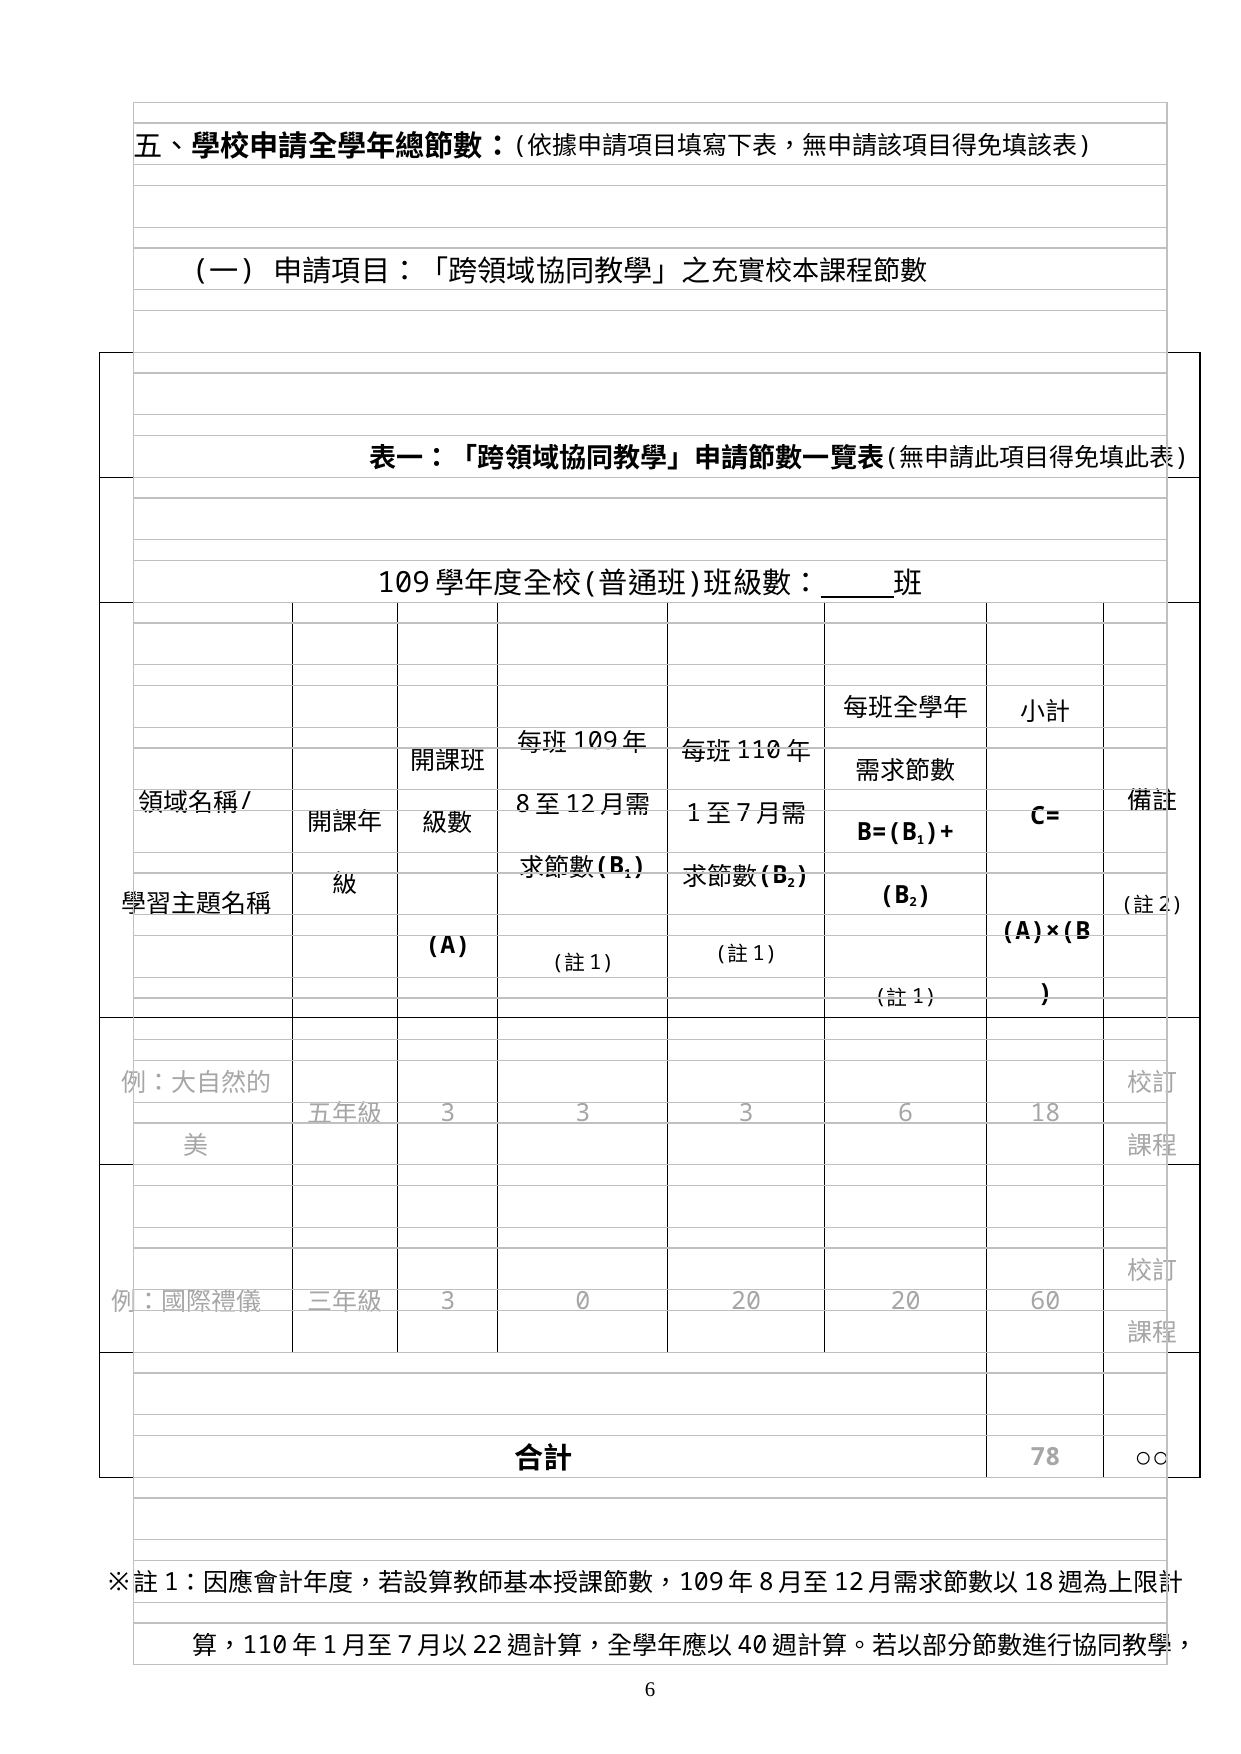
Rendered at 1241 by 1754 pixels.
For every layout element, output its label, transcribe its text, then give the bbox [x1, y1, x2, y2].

table_cell [134, 499, 1166, 539]
table_cell 每班109年8至12月需求節數(B1) (註1) [498, 915, 667, 935]
table_cell [398, 1061, 497, 1102]
table_cell [100, 478, 133, 602]
table_cell [398, 874, 497, 914]
table_cell 小計 C= (A)×(B) [987, 853, 1103, 872]
table_cell [987, 1415, 1103, 1435]
table_cell [668, 1186, 824, 1227]
table_cell 備註 (註2) [1168, 603, 1199, 1017]
text ※註1：因應會計年度，若設算教師基本授課節數，109年8月至12月需求節數以18週為上限計算，110年1月至7月以22週計算，全學年應以40週計算。若以部分節數進行協同教學，僅以實際協同授課節數計算(例：一學期共20週，其中僅5節協同教學，需求節數即填寫5節)。同一節課如由二位以上成員進行同一班學生授課時，該節課之授課節數，至多採計二節(意即一節課僅補助一位協同教師授課節數)。 [134, 1603, 1166, 1622]
table_cell 領域名稱/ 學習主題名稱 [134, 790, 181, 810]
table_cell 例：國際禮儀 [134, 1249, 292, 1289]
table_cell 三年級 [293, 1290, 345, 1310]
table_cell 小計 C= (A)×(B) [987, 749, 1103, 789]
table_cell 每班110年1至7月需求節數(B2) (註1) [668, 665, 824, 685]
table_cell 小計 C= (A)×(B) [987, 665, 1103, 685]
text [134, 103, 1166, 122]
table_cell [398, 978, 497, 997]
table_cell 開課年 [293, 811, 397, 852]
table_cell 每班109年8至12月需求節數(B1) (註1) [498, 978, 667, 997]
table_cell 校訂課程 [1168, 1165, 1199, 1352]
table_cell 備註 (註2) [1104, 728, 1166, 747]
table_cell 備註 (註2) [1104, 811, 1166, 852]
table_cell [987, 1165, 1103, 1185]
table_cell 每班109年8至12月需求節數(B1) (註1) [498, 999, 667, 1017]
table_cell 備註 (註2) [1104, 665, 1166, 685]
table_cell [498, 1165, 667, 1185]
table_cell [398, 603, 497, 622]
table_cell 6 [825, 1103, 986, 1122]
table_cell 五年級 [293, 1124, 397, 1164]
table_cell 例：大自然的美 [134, 1103, 292, 1122]
table_cell ○○ [1104, 1374, 1166, 1414]
table_cell 校訂課程 [1104, 1311, 1166, 1352]
table_cell 每班110年1至7月需求節數(B2) (註1) [668, 874, 824, 914]
table_cell 領域名稱/ 學習主題名稱 [100, 603, 133, 1017]
table_cell 每班110年1至7月需求節數(B2) (註1) [668, 624, 824, 664]
table_cell 三年級 [377, 1290, 397, 1310]
table_cell [498, 1186, 667, 1227]
table_cell 每班109年8至12月需求節數(B1) (註1) [498, 853, 667, 872]
table_cell 每班110年1至7月需求節數(B2) (註1) [668, 728, 824, 747]
table_cell 小計 C= (A)×(B) [987, 624, 1103, 664]
table_cell 校訂課程 [1104, 1228, 1166, 1247]
table_cell 每班109年8至12月需求節數(B1) (註1) [498, 936, 667, 977]
table_cell [825, 1124, 986, 1164]
table_cell 開課班 [398, 749, 497, 789]
table_cell 備註 (註2) [1104, 874, 1166, 914]
table_cell 每班全學年需求節數B=(B1)+(B2) (註1) [825, 915, 986, 935]
table_cell 每班110年1至7月需求節數(B2) (註1) [668, 686, 824, 727]
table_cell 每班全學年需求節數B=(B1)+(B2) (註1) [825, 749, 986, 789]
table_cell [498, 1018, 667, 1039]
table_cell 例：大自然的美 [134, 1061, 292, 1102]
table_cell [498, 1311, 667, 1352]
table_cell 每班109年8至12月需求節數(B1) (註1) [498, 811, 667, 852]
table_cell [134, 1374, 986, 1414]
table_cell 每班全學年需求節數B=(B1)+(B2) (註1) [825, 999, 986, 1017]
table_cell 校訂課程 [1104, 1290, 1166, 1310]
table_cell [825, 1186, 986, 1227]
table_cell [398, 915, 497, 935]
table_cell 每班全學年需求節數B=(B1)+(B2) (註1) [825, 874, 986, 914]
table_cell [987, 1061, 1103, 1102]
table_cell [668, 1228, 824, 1247]
table_cell 每班110年1至7月需求節數(B2) (註1) [668, 603, 824, 622]
table_cell [825, 1228, 986, 1247]
table_cell [398, 1165, 497, 1185]
table_cell [293, 790, 397, 810]
table_cell 備註 (註2) [1104, 915, 1166, 935]
table_cell [668, 1311, 824, 1352]
table_cell 五年級 [377, 1103, 397, 1122]
table_cell [987, 1186, 1103, 1227]
table_cell 每班全學年需求節數B=(B1)+(B2) (註1) [825, 728, 986, 747]
table_cell [398, 853, 497, 872]
table_cell [498, 1040, 667, 1060]
table_cell [398, 1018, 497, 1039]
table_cell 每班109年8至12月需求節數(B1) (註1) [498, 749, 667, 789]
table_cell [668, 1124, 824, 1164]
table_cell 三年級 [293, 1249, 397, 1289]
table_cell 3 [398, 1103, 497, 1122]
table_header 表一：「跨領域協同教學」申請節數一覽表(無申請此項目得免填此表) [134, 374, 1166, 414]
table_cell [134, 1415, 986, 1435]
table_cell ○○ [1104, 1436, 1166, 1477]
table_cell 三年級 [293, 1186, 397, 1227]
table_cell 領域名稱/ 學習主題名稱 [134, 915, 292, 935]
table_cell 小計 C= (A)×(B) [987, 686, 1103, 727]
table_cell 例：國際禮儀 [134, 1290, 163, 1310]
table_cell 每班109年8至12月需求節數(B1) (註1) [498, 790, 667, 810]
table_cell [398, 790, 497, 810]
table_cell [825, 1165, 986, 1185]
table_cell 領域名稱/ 學習主題名稱 [134, 936, 292, 977]
table_cell [293, 624, 397, 664]
table_cell [293, 999, 397, 1017]
table_cell 18 [987, 1103, 1103, 1122]
table_cell 校訂課程 [1104, 1124, 1166, 1164]
table_cell 每班110年1至7月需求節數(B2) (註1) [668, 936, 824, 977]
table_cell 每班109年8至12月需求節數(B1) (註1) [498, 624, 667, 664]
table_cell [293, 853, 397, 872]
table_cell 例：國際禮儀 [134, 1165, 292, 1185]
table_cell 例：大自然的美 [134, 1040, 292, 1060]
table_cell 例：國際禮儀 [165, 1292, 182, 1309]
table_cell 小計 C= (A)×(B) [987, 915, 1103, 935]
table_cell 領域名稱/ 學習主題名稱 [230, 790, 292, 810]
table_cell 每班全學年需求節數B=(B1)+(B2) (註1) [825, 853, 986, 872]
table_cell [100, 1353, 133, 1477]
table_cell [398, 1311, 497, 1352]
table_cell 五年級 [293, 1040, 397, 1060]
table_cell 校訂課程 [1104, 1165, 1166, 1185]
table_cell 備註 (註2) [1104, 978, 1166, 997]
table_cell 備註 (註2) [1104, 749, 1166, 789]
table_cell 校訂課程 [1104, 1061, 1166, 1102]
table_cell 備註 (註2) [1104, 853, 1166, 872]
table_cell 小計 C= (A)×(B) [987, 728, 1103, 747]
table_cell 五年級 [318, 1103, 345, 1122]
table_cell 每班全學年需求節數B=(B1)+(B2) (註1) [825, 978, 986, 997]
table_cell 例：國際禮儀 [134, 1186, 292, 1227]
table_cell 校訂課程 [1104, 1040, 1166, 1060]
table_cell 3 [498, 1103, 667, 1122]
table_cell 60 [987, 1290, 1103, 1310]
table_cell 每班全學年需求節數B=(B1)+(B2) (註1) [825, 811, 986, 852]
table_cell 109學年度全校(普通班)班級數： 班 [134, 561, 1166, 602]
table_header 表一：「跨領域協同教學」申請節數一覽表(無申請此項目得免填此表) [134, 353, 1166, 372]
table_cell [293, 603, 397, 622]
table_cell 例：大自然的美 [100, 1018, 133, 1164]
table_cell [825, 1061, 986, 1102]
table_cell 每班全學年需求節數B=(B1)+(B2) (註1) [825, 790, 986, 810]
table_cell 小計 C= (A)×(B) [987, 811, 1103, 852]
table_cell 每班110年1至7月需求節數(B2) (註1) [668, 999, 824, 1017]
table_cell [668, 1061, 824, 1102]
table_cell 備註 (註2) [1104, 999, 1166, 1017]
table_cell 領域名稱/ 學習主題名稱 [134, 999, 292, 1017]
table_cell [134, 478, 1166, 497]
table_cell 例：國際禮儀 [134, 1311, 292, 1352]
table_cell 例：大自然的美 [134, 1124, 292, 1164]
table_cell 例：國際禮儀 [190, 1290, 218, 1310]
table_cell 領域名稱/ 學習主題名稱 [134, 728, 292, 747]
table_cell [825, 1311, 986, 1352]
table_cell [987, 1040, 1103, 1060]
table_cell 小計 C= (A)×(B) [987, 874, 1103, 914]
table_cell 每班110年1至7月需求節數(B2) (註1) [668, 853, 824, 872]
table_cell [398, 1249, 497, 1289]
table_cell 每班110年1至7月需求節數(B2) (註1) [668, 749, 824, 789]
table_cell [987, 1353, 1103, 1372]
table_cell [668, 1040, 824, 1060]
table_cell 領域名稱/ 學習主題名稱 [134, 749, 292, 789]
table_cell 例：國際禮儀 [242, 1290, 250, 1310]
table_cell [398, 999, 497, 1017]
table_cell 3 [398, 1290, 497, 1310]
table_cell 三年級 [293, 1311, 397, 1352]
table_cell 小計 C= (A)×(B) [987, 790, 1103, 810]
table_cell 領域名稱/ 學習主題名稱 [134, 603, 292, 622]
table_cell 每班109年8至12月需求節數(B1) (註1) [498, 665, 667, 685]
table_cell [498, 1249, 667, 1289]
table_cell [498, 1124, 667, 1164]
table_cell [987, 1018, 1103, 1039]
table_cell 每班全學年需求節數B=(B1)+(B2) (註1) [825, 665, 986, 685]
table_cell 領域名稱/ 學習主題名稱 [199, 790, 234, 810]
table_cell 五年級 [293, 1018, 397, 1039]
table_cell 校訂課程 [1104, 1018, 1166, 1039]
table_cell 五年級 [340, 1103, 370, 1122]
table_cell 三年級 [340, 1290, 370, 1310]
table_cell [134, 540, 1166, 560]
table_cell 領域名稱/ 學習主題名稱 [134, 665, 292, 685]
table_cell [398, 665, 497, 685]
table_cell [398, 1124, 497, 1164]
table_cell [293, 728, 397, 747]
table_cell 備註 (註2) [1104, 624, 1166, 664]
table_cell [987, 1311, 1103, 1352]
table_cell [293, 936, 397, 977]
table_cell [398, 728, 497, 747]
table_cell 每班110年1至7月需求節數(B2) (註1) [668, 915, 824, 935]
table_cell 3 [668, 1103, 824, 1122]
table_cell 每班全學年需求節數B=(B1)+(B2) (註1) [825, 936, 986, 977]
table_cell 78 [987, 1436, 1103, 1477]
table_cell [987, 1374, 1103, 1414]
table_cell 20 [668, 1290, 824, 1310]
table_cell [293, 978, 397, 997]
table_cell [668, 1165, 824, 1185]
table_cell 小計 C= (A)×(B) [987, 999, 1103, 1017]
table_cell 小計 C= (A)×(B) [987, 603, 1103, 622]
table_cell [987, 1124, 1103, 1164]
table_cell 小計 C= (A)×(B) [987, 936, 1103, 977]
table_cell 校訂課程 [1104, 1103, 1166, 1122]
table_cell 每班全學年需求節數B=(B1)+(B2) (註1) [825, 686, 986, 727]
table_cell [398, 686, 497, 727]
table_cell 校訂課程 [1104, 1249, 1166, 1289]
table_cell 備註 (註2) [1104, 603, 1166, 622]
table_cell [398, 1228, 497, 1247]
table_cell 備註 (註2) [1104, 686, 1166, 727]
table_cell 例：國際禮儀 [100, 1165, 133, 1352]
table_cell 校訂課程 [1168, 1018, 1199, 1164]
table_cell 領域名稱/ 學習主題名稱 [134, 686, 292, 727]
table_cell 領域名稱/ 學習主題名稱 [134, 853, 292, 872]
table_cell [825, 1249, 986, 1289]
text ※註1：因應會計年度，若設算教師基本授課節數，109年8月至12月需求節數以18週為上限計算，110年1月至7月以22週計算，全學年應以40週計算。若以部分節數進行協同教學，僅以實際協同授課節數計算(例：一學期共20週，其中僅5節協同教學，需求節數即填寫5節)。同一節課如由二位以上成員進行同一班學生授課時，該節課之授課節數，至多採計二節(意即一節課僅補助一位協同教師授課節數)。 [134, 1561, 1166, 1602]
table_cell [825, 1018, 986, 1039]
table_cell [398, 624, 497, 664]
table_cell 每班109年8至12月需求節數(B1) (註1) [498, 686, 667, 727]
table_cell 三年級 [293, 1228, 397, 1247]
table_cell 每班109年8至12月需求節數(B1) (註1) [498, 874, 667, 914]
table_cell [293, 665, 397, 685]
table_cell 每班109年8至12月需求節數(B1) (註1) [498, 728, 667, 747]
text 五、學校申請全學年總節數：(依據申請項目填寫下表，無申請該項目得免填該表) [134, 124, 1166, 164]
table_cell 20 [825, 1290, 986, 1310]
table_cell 五年級 [293, 1061, 397, 1102]
table_cell 備註 (註2) [1139, 790, 1166, 810]
table_cell 例：國際禮儀 [217, 1290, 242, 1310]
table_cell [987, 1249, 1103, 1289]
table_cell [293, 686, 397, 727]
table_cell (A) [398, 936, 497, 977]
table_cell [825, 1040, 986, 1060]
table_cell [293, 915, 397, 935]
table_cell 領域名稱/ 學習主題名稱 [134, 978, 292, 997]
table_cell [498, 1061, 667, 1102]
table_cell 領域名稱/ 學習主題名稱 [181, 790, 198, 810]
table_cell 領域名稱/ 學習主題名稱 [134, 624, 292, 664]
table_cell 例：國際禮儀 [252, 1290, 292, 1310]
table_cell [398, 1186, 497, 1227]
table_cell 五年級 [293, 1103, 317, 1122]
table_cell [398, 1040, 497, 1060]
table_cell 每班110年1至7月需求節數(B2) (註1) [668, 790, 824, 810]
table_cell [668, 1018, 824, 1039]
table_cell 級 [293, 874, 397, 914]
table_header 表一：「跨領域協同教學」申請節數一覽表(無申請此項目得免填此表) [134, 436, 1166, 477]
table_header 表一：「跨領域協同教學」申請節數一覽表(無申請此項目得免填此表) [100, 353, 133, 477]
table_cell [1168, 478, 1199, 602]
table_cell ○○ [1104, 1353, 1166, 1372]
table_cell 級數 [398, 811, 497, 852]
table_cell 校訂課程 [1104, 1186, 1166, 1227]
table_cell [987, 1228, 1103, 1247]
text ※註1：因應會計年度，若設算教師基本授課節數，109年8月至12月需求節數以18週為上限計算，110年1月至7月以22週計算，全學年應以40週計算。若以部分節數進行協同教學，僅以實際協同授課節數計算(例：一學期共20週，其中僅5節協同教學，需求節數即填寫5節)。同一節課如由二位以上成員進行同一班學生授課時，該節課之授課節數，至多採計二節(意即一節課僅補助一位協同教師授課節數)。 [134, 1540, 1166, 1560]
table_cell 領域名稱/ 學習主題名稱 [134, 874, 292, 914]
table_cell 例：大自然的美 [134, 1018, 292, 1039]
table_cell 0 [498, 1290, 667, 1310]
table_cell 每班109年8至12月需求節數(B1) (註1) [498, 603, 667, 622]
table_cell [293, 749, 397, 789]
table_cell ○○ [1104, 1415, 1166, 1435]
table_cell 每班全學年需求節數B=(B1)+(B2) (註1) [825, 624, 986, 664]
table_cell 領域名稱/ 學習主題名稱 [134, 811, 292, 852]
table_cell [498, 1228, 667, 1247]
text (一) 申請項目：「跨領域協同教學」之充實校本課程節數 [192, 249, 1166, 289]
text ※註1：因應會計年度，若設算教師基本授課節數，109年8月至12月需求節數以18週為上限計算，110年1月至7月以22週計算，全學年應以40週計算。若以部分節數進行協同教學，僅以實際協同授課節數計算(例：一學期共20週，其中僅5節協同教學，需求節數即填寫5節)。同一節課如由二位以上成員進行同一班學生授課時，該節課之授課節數，至多採計二節(意即一節課僅補助一位協同教師授課節數)。 [134, 1624, 1166, 1664]
table_cell ○○ [1168, 1353, 1199, 1477]
table_cell 備註 (註2) [1104, 790, 1132, 810]
table_cell 小計 C= (A)×(B) [987, 978, 1103, 997]
table_cell 每班全學年需求節數B=(B1)+(B2) (註1) [825, 603, 986, 622]
table_cell 例：國際禮儀 [134, 1228, 292, 1247]
table_header 表一：「跨領域協同教學」申請節數一覽表(無申請此項目得免填此表) [134, 415, 1166, 435]
table_cell 三年級 [293, 1165, 397, 1185]
table_cell 每班110年1至7月需求節數(B2) (註1) [668, 811, 824, 852]
table_cell [668, 1249, 824, 1289]
text [192, 228, 1166, 247]
table_cell 備註 (註2) [1104, 936, 1166, 977]
table_cell 合計 [134, 1436, 986, 1477]
table_cell 每班110年1至7月需求節數(B2) (註1) [668, 978, 824, 997]
table_cell [134, 1353, 986, 1372]
table_header 表一：「跨領域協同教學」申請節數一覽表(無申請此項目得免填此表) [1168, 353, 1199, 477]
